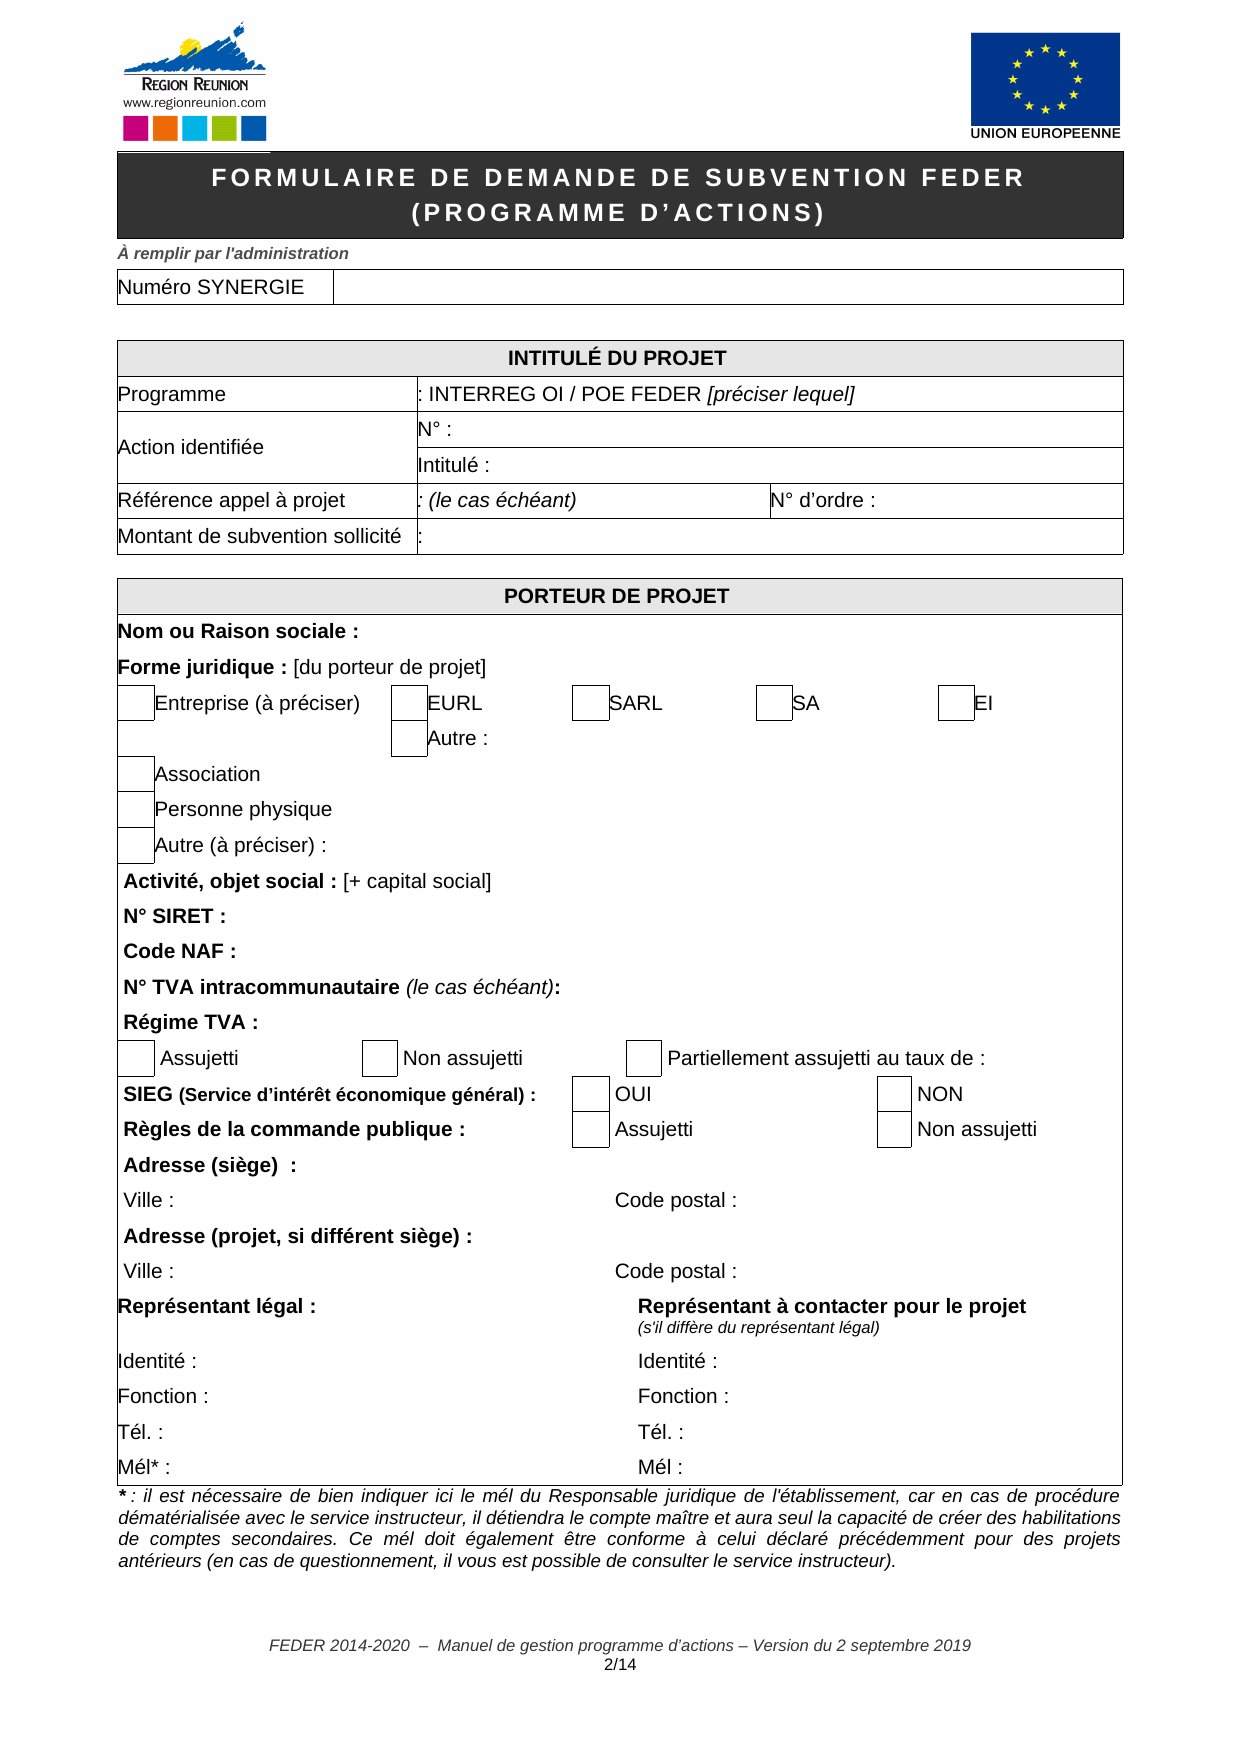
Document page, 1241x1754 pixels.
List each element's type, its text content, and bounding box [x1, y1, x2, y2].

table_cell [573, 1077, 609, 1111]
table_cell [878, 1112, 911, 1147]
table_cell Identité : [118, 1343, 638, 1379]
table_cell Mél* : [118, 1450, 638, 1485]
table_cell [363, 1041, 397, 1076]
table_cell Forme juridique : [du porteur de projet] [118, 649, 1122, 684]
table_cell : INTERREG OI / POE FEDER [préciser lequel] [418, 377, 1123, 411]
picture [968, 30, 1123, 140]
table_cell : (le cas échéant) [418, 484, 770, 518]
table_cell [938, 756, 974, 791]
table_cell [974, 756, 1122, 791]
table_cell Numéro SYNERGIE [118, 270, 333, 304]
table_cell [154, 720, 391, 756]
table_cell Personne physique [155, 791, 391, 827]
table_cell OUI [610, 1076, 877, 1111]
table_cell INTITULÉ DU PROJET [118, 341, 1123, 376]
table_cell Entreprise (à préciser) [155, 685, 391, 720]
table_cell [117, 305, 1123, 340]
table_cell Intitulé : [418, 448, 1123, 482]
table_cell [572, 791, 609, 827]
table_cell N° : [418, 412, 1123, 447]
table_cell Non assujetti [912, 1111, 1122, 1147]
table_cell Assujetti [155, 1040, 362, 1076]
table_cell À remplir par l'administration [117, 239, 1123, 269]
table_cell Régime TVA : [118, 1005, 1122, 1040]
table_cell Autre (à préciser) : [155, 827, 1122, 863]
table_cell [118, 757, 154, 791]
table_cell Adresse (projet, si différent siège) : [118, 1218, 1122, 1253]
table_cell [118, 721, 154, 756]
table_cell [118, 792, 154, 827]
table_cell Ville : [118, 1253, 609, 1289]
table_cell Non assujetti [398, 1040, 626, 1076]
table_header FORMULAIRE DE DEMANDE DE SUBVENTION FEDER (PROGRAMME D’ACTIONS) [118, 152, 1123, 238]
table_cell [756, 756, 792, 791]
table_cell [609, 756, 756, 791]
table_cell Autre : [428, 720, 1122, 756]
table_cell [118, 686, 154, 720]
table_cell [391, 757, 427, 791]
table_cell SIEG (Service d’intérêt économique général) : [118, 1076, 572, 1111]
table_cell Fonction : [118, 1379, 638, 1414]
table_cell N° TVA intracommunautaire (le cas échéant): [118, 969, 1122, 1004]
table_cell Règles de la commande publique : [118, 1111, 572, 1147]
table_cell [627, 1041, 661, 1076]
table_cell N° SIRET : [118, 898, 1122, 934]
table_cell Référence appel à projet [118, 484, 417, 518]
table_cell [391, 791, 427, 827]
table_cell Mél : [638, 1450, 1122, 1485]
table_cell Partiellement assujetti au taux de : [662, 1040, 1122, 1076]
table_cell [572, 756, 609, 791]
table_cell [757, 686, 792, 720]
table_cell Montant de subvention sollicité [118, 519, 417, 554]
table_cell : [418, 519, 1123, 554]
table_cell Code NAF : [118, 934, 1122, 969]
table_cell SA [793, 685, 938, 720]
table_header PORTEUR DE PROJET [118, 579, 1122, 613]
table_cell Représentant légal : [118, 1289, 638, 1343]
table_cell Action identifiée [118, 412, 417, 482]
table_cell Programme [118, 377, 417, 411]
table_cell Activité, objet social : [+ capital social] [118, 863, 1122, 898]
table_cell [573, 1112, 609, 1147]
table_cell SARL [610, 685, 756, 720]
table_cell [878, 1077, 911, 1111]
table_cell EURL [428, 685, 572, 720]
table_cell [938, 791, 974, 827]
table_cell Ville : [118, 1183, 609, 1218]
table_cell Association [155, 756, 391, 791]
table_cell [334, 270, 1123, 304]
table_cell [392, 686, 427, 720]
table_cell [756, 791, 792, 827]
table_cell Fonction : [638, 1379, 1122, 1414]
table_cell Code postal : [609, 1183, 1122, 1218]
table_cell [427, 791, 572, 827]
table_cell Code postal : [609, 1253, 1122, 1289]
table_cell [118, 828, 154, 863]
table_cell Tél. : [118, 1414, 638, 1449]
table_cell [974, 791, 1122, 827]
table_cell Adresse (siège) : [118, 1147, 1122, 1182]
table_cell [427, 756, 572, 791]
text * : il est nécessaire de bien indiquer ici le mél du Responsable juridique de l'établissement, car en cas de procédure dématérialisée avec le service instructeur, il détiendra le compte maître et aura seul la capacité de créer des habilitations de comptes secondaires. Ce mél doit également être conforme à celui déclaré précédemment pour des projets antérieurs (en cas de questionnement, il vous est possible de consulter le service instructeur). [118, 1486, 1122, 1571]
table_cell [939, 686, 974, 720]
table_cell EI [975, 685, 1122, 720]
table_cell [573, 686, 609, 720]
picture [118, 0, 271, 151]
table_cell [118, 1041, 154, 1076]
table_cell Nom ou Raison sociale : [118, 615, 1122, 649]
table_cell [609, 791, 756, 827]
table_cell Identité : [638, 1343, 1122, 1379]
table_cell [792, 791, 938, 827]
table_cell Assujetti [610, 1111, 877, 1147]
table_cell NON [912, 1076, 1122, 1111]
table_cell N° d’ordre : [771, 484, 1123, 518]
table_cell Tél. : [638, 1414, 1122, 1449]
table_cell [392, 721, 427, 756]
table_cell [792, 756, 938, 791]
table_cell Représentant à contacter pour le projet (s'il diffère du représentant légal) [638, 1289, 1122, 1343]
